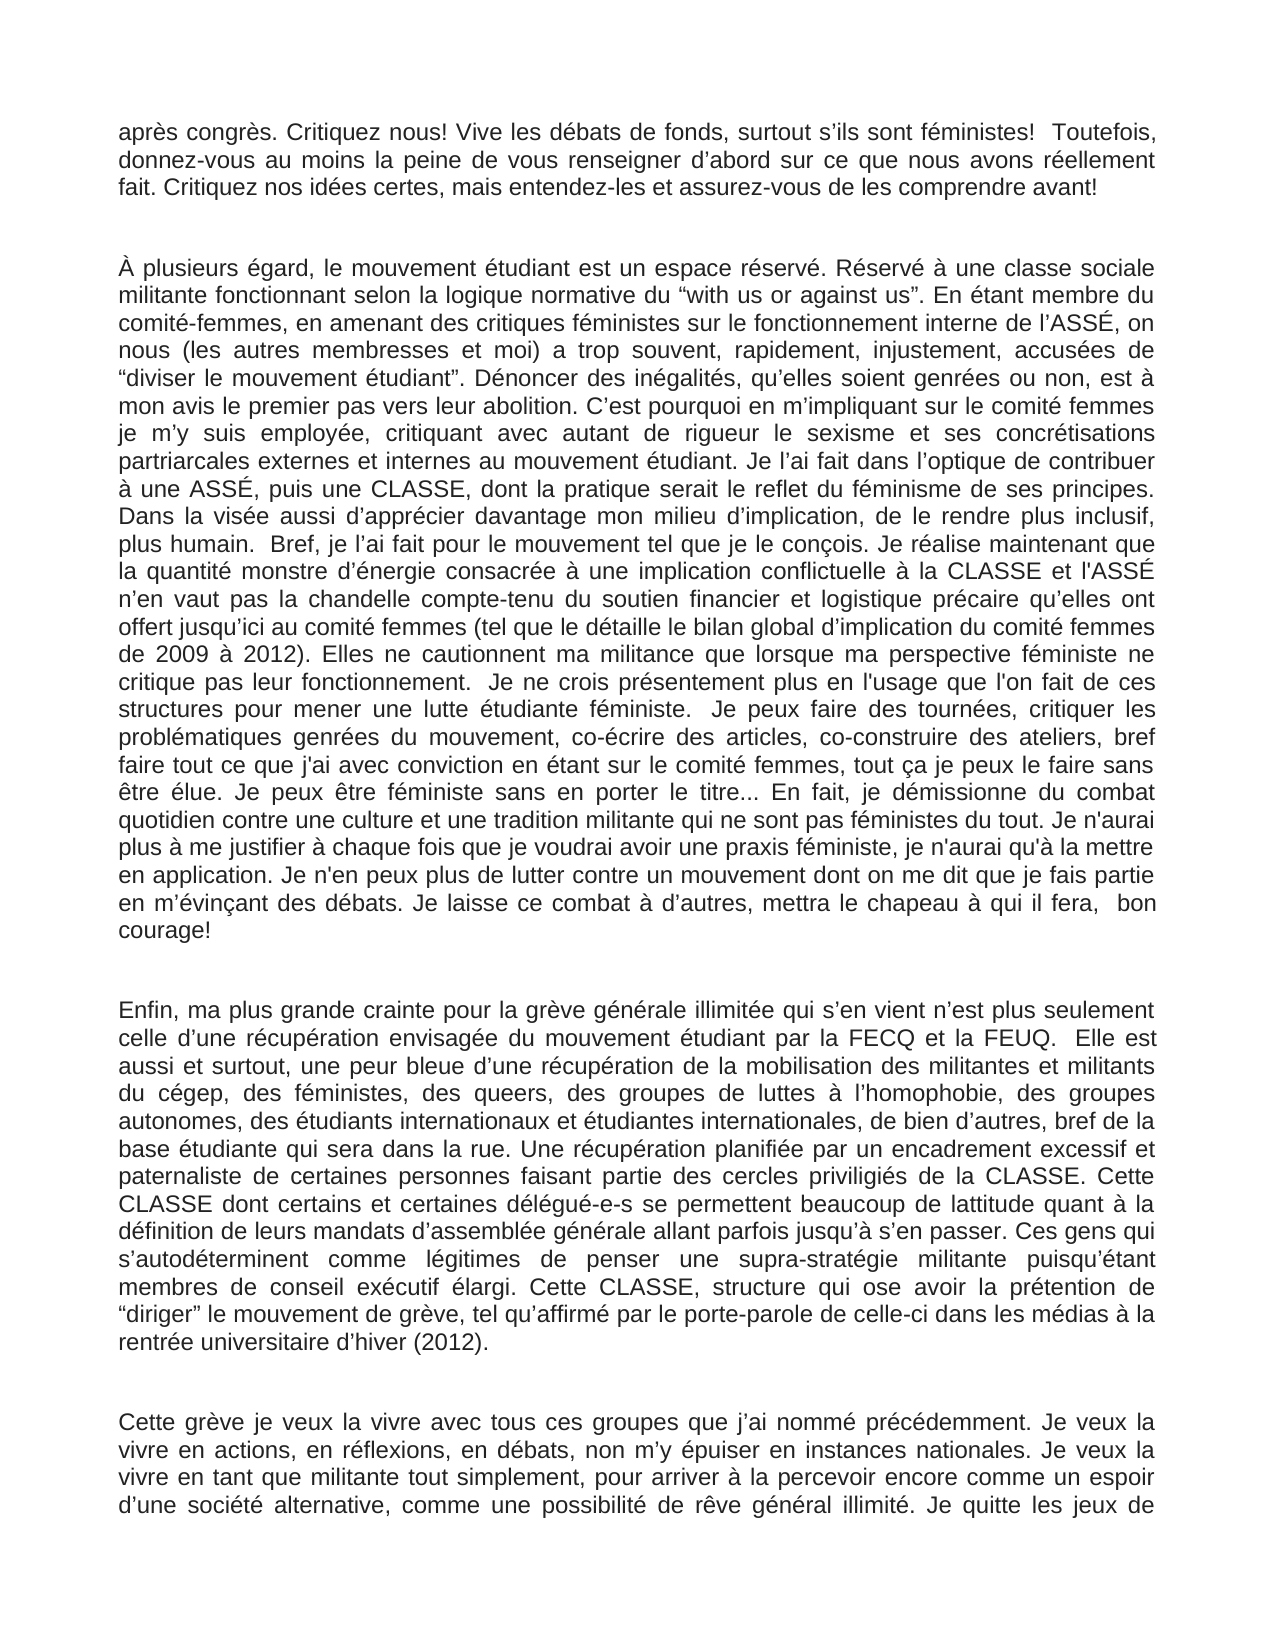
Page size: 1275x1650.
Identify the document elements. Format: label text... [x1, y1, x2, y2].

text À plusieurs égard, le mouvement étudiant est un espace réservé. Réservé à une classe sociale militante fonctionnant selon la logique normative du “with us or against us”. En étant membre du comité-femmes, en amenant des critiques féministes sur le fonctionnement interne de l’ASSÉ, on nous (les autres membresses et moi) a trop souvent, rapidement, injustement, accusées de “diviser le mouvement étudiant”. Dénoncer des inégalités, qu’elles soient genrées ou non, est à mon avis le premier pas vers leur abolition. C’est pourquoi en m’impliquant sur le comité femmes je m’y suis employée, critiquant avec autant de rigueur le sexisme et ses concrétisations partriarcales externes et internes au mouvement étudiant. Je l’ai fait dans l’optique de contribuer à une ASSÉ, puis une CLASSE, dont la pratique serait le reflet du féminisme de ses principes. Dans la visée aussi d’apprécier davantage mon milieu d’implication, de le rendre plus inclusif, plus humain. Bref, je l’ai fait pour le mouvement tel que je le conçois. Je réalise maintenant que la quantité monstre d’énergie consacrée à une implication conflictuelle à la CLASSE et l'ASSÉ n’en vaut pas la chandelle compte-tenu du soutien financier et logistique précaire qu’elles ont offert jusqu’ici au comité femmes (tel que le détaille le bilan global d’implication du comité femmes de 2009 à 2012). Elles ne cautionnent ma militance que lorsque ma perspective féministe ne critique pas leur fonctionnement. Je ne crois présentement plus en l'usage que l'on fait de ces structures pour mener une lutte étudiante féministe. Je peux faire des tournées, critiquer les problématiques genrées du mouvement, co-écrire des articles, co-construire des ateliers, bref faire tout ce que j'ai avec conviction en étant sur le comité femmes, tout ça je peux le faire sans être élue. Je peux être féministe sans en porter le titre... En fait, je démissionne du combat quotidien contre une culture et une tradition militante qui ne sont pas féministes du tout. Je n'aurai plus à me justifier à chaque fois que je voudrai avoir une praxis féministe, je n'aurai qu'à la mettre en application. Je n'en peux plus de lutter contre un mouvement dont on me dit que je fais partie en m’évinçant des débats. Je laisse ce combat à d’autres, mettra le chapeau à qui il fera, bon courage! [118, 254, 1157, 944]
text Enfin, ma plus grande crainte pour la grève générale illimitée qui s’en vient n’est plus seulement celle d’une récupération envisagée du mouvement étudiant par la FECQ et la FEUQ. Elle est aussi et surtout, une peur bleue d’une récupération de la mobilisation des militantes et militants du cégep, des féministes, des queers, des groupes de luttes à l’homophobie, des groupes autonomes, des étudiants internationaux et étudiantes internationales, de bien d’autres, bref de la base étudiante qui sera dans la rue. Une récupération planifiée par un encadrement excessif et paternaliste de certaines personnes faisant partie des cercles priviligiés de la CLASSE. Cette CLASSE dont certains et certaines délégué-e-s se permettent beaucoup de lattitude quant à la définition de leurs mandats d’assemblée générale allant parfois jusqu’à s’en passer. Ces gens qui s’autodéterminent comme légitimes de penser une supra-stratégie militante puisqu’étant membres de conseil exécutif élargi. Cette CLASSE, structure qui ose avoir la prétention de “diriger” le mouvement de grève, tel qu’affirmé par le porte-parole de celle-ci dans les médias à la rentrée universitaire d’hiver (2012). [118, 996, 1157, 1355]
text Cette grève je veux la vivre avec tous ces groupes que j’ai nommé précédemment. Je veux la vivre en actions, en réflexions, en débats, non m’y épuiser en instances nationales. Je veux la vivre en tant que militante tout simplement, pour arriver à la percevoir encore comme un espoir d’une société alternative, comme une possibilité de rêve général illimité. Je quitte les jeux de [118, 1408, 1157, 1518]
text après congrès. Critiquez nous! Vive les débats de fonds, surtout s’ils sont féministes! Toutefois, donnez-vous au moins la peine de vous renseigner d’abord sur ce que nous avons réellement fait. Critiquez nos idées certes, mais entendez-les et assurez-vous de les comprendre avant! [118, 118, 1157, 201]
